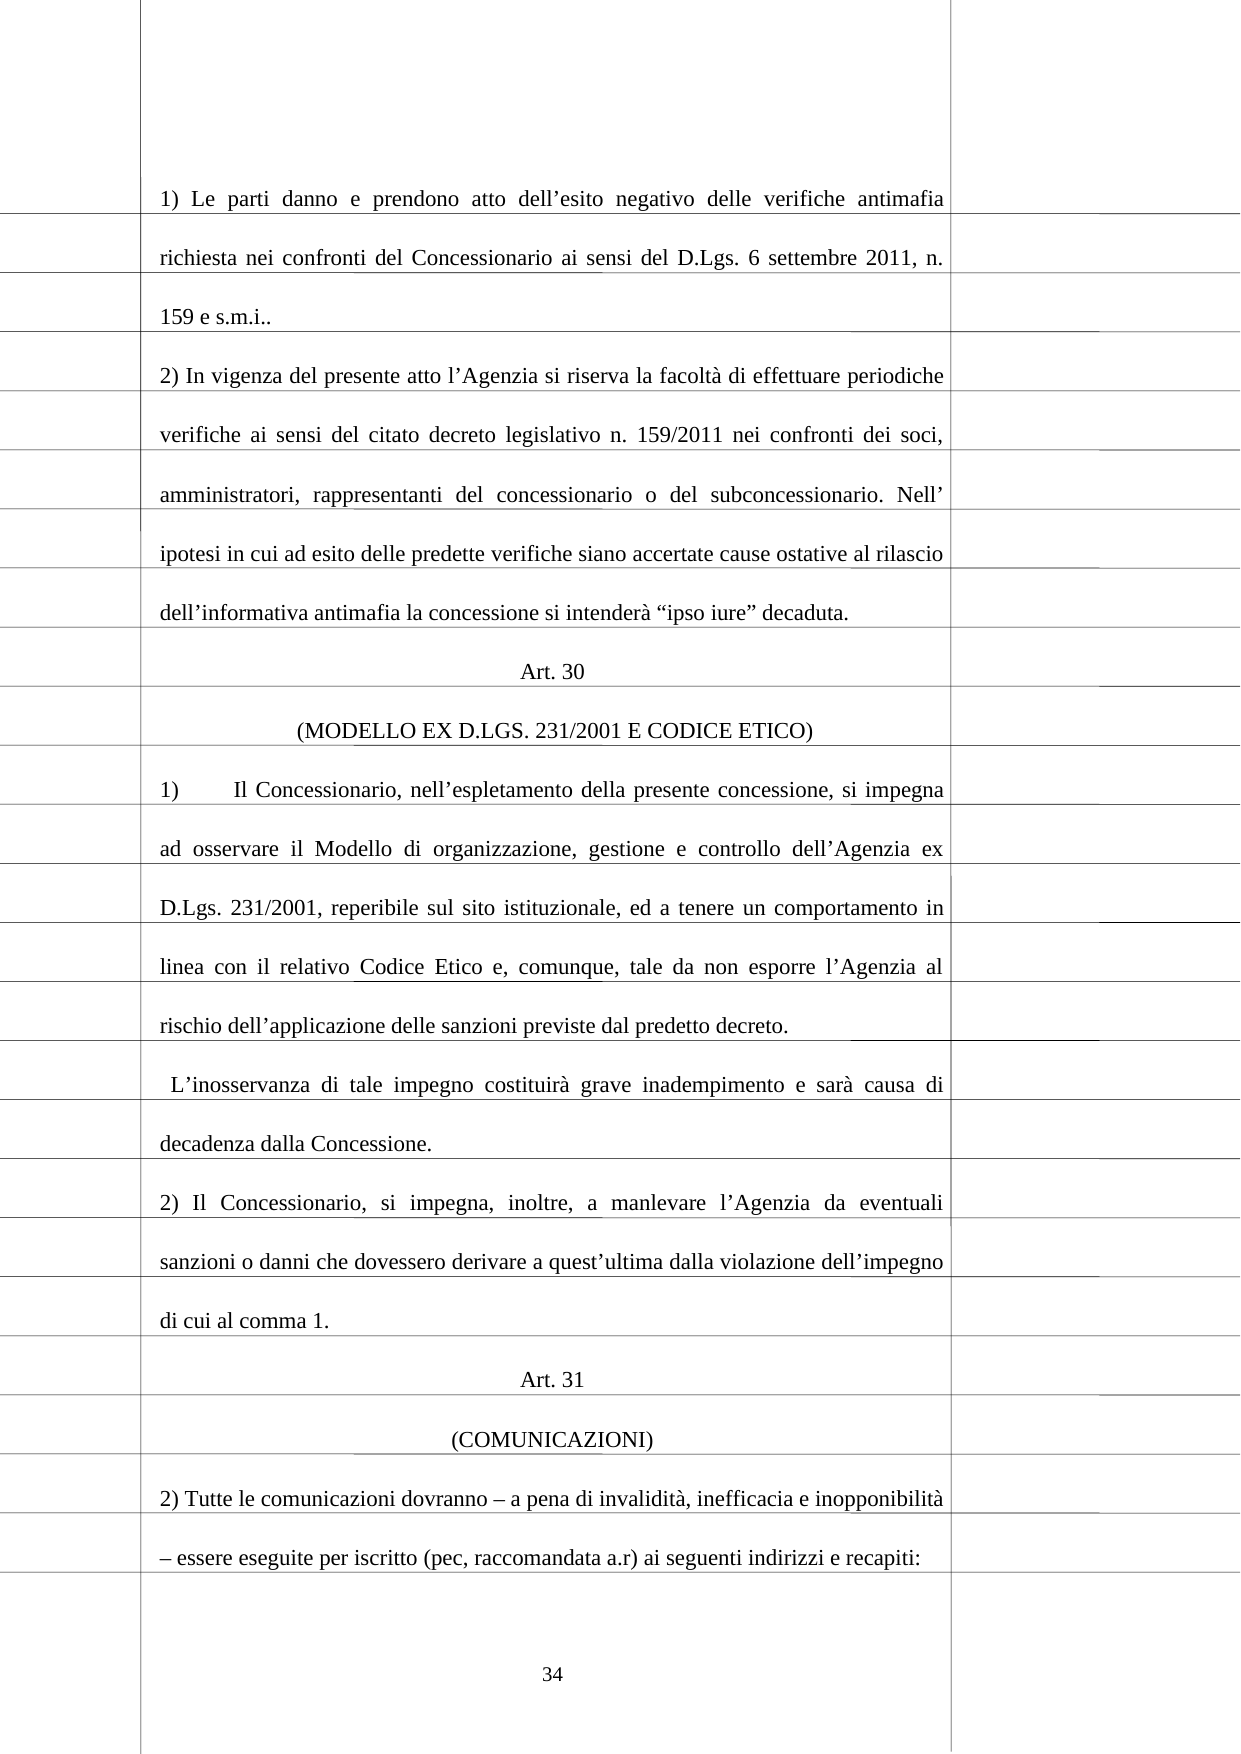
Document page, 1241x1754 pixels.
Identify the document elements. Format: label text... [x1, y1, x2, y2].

text [159, 1455, 945, 1459]
text 2) Il Concessionario, si impegna, inoltre, a manlevare l’Agenzia da eventuali [159, 1163, 945, 1217]
text [159, 1159, 945, 1163]
list ad osservare il Modello di organizzazione, gestione e controllo dell’Agenzia ex [159, 805, 945, 863]
list linea con il relativo Codice Etico e, comunque, tale da non esporre l’Agenzia al [159, 923, 945, 981]
text 159 e s.m.i.. [159, 273, 945, 331]
text verifiche ai sensi del citato decreto legislativo n. 159/2011 nei confronti dei soci, [159, 392, 945, 449]
text [159, 332, 945, 337]
text Art. 30 [159, 632, 945, 685]
text – essere eseguite per iscritto (pec, raccomandata a.r) ai seguenti indirizzi e recapiti: [159, 1514, 945, 1571]
list rischio dell’applicazione delle sanzioni previste dal predetto decreto. [159, 982, 945, 1040]
text (MODELLO EX D.LGS. 231/2001 E CODICE ETICO) [159, 691, 945, 745]
text amministratori, rappresentanti del concessionario o del subconcessionario. Nell’ [159, 451, 945, 508]
text sanzioni o danni che dovessero derivare a quest’ultima dalla violazione dell’impegno [159, 1218, 945, 1276]
text (COMUNICAZIONI) [159, 1400, 945, 1453]
list Il Concessionario, nell’espletamento della presente concessione, si impegna [159, 750, 945, 803]
text 2) Tutte le comunicazioni dovranno – a pena di invalidità, inefficacia e inopponibilità [159, 1459, 945, 1512]
text richiesta nei confronti del Concessionario ai sensi del D.Lgs. 6 settembre 2011, n. [159, 214, 945, 272]
text ipotesi in cui ad esito delle predette verifiche siano accertate cause ostative al rilascio [159, 510, 945, 567]
text [159, 746, 945, 750]
text decadenza dalla Concessione. [159, 1100, 945, 1158]
text 2) In vigenza del presente atto l’Agenzia si riserva la facoltà di effettuare periodiche [159, 337, 945, 390]
text dell’informativa antimafia la concessione si intenderà “ipso iure” decaduta. [159, 569, 945, 626]
list D.Lgs. 231/2001, reperibile sul sito istituzionale, ed a tenere un comportamento in [159, 864, 945, 922]
text [159, 1396, 945, 1400]
text di cui al comma 1. [159, 1277, 945, 1335]
text Art. 31 [159, 1341, 945, 1394]
text L’inosservanza di tale impegno costituirà grave inadempimento e sarà causa di [159, 1045, 945, 1099]
text [159, 687, 945, 691]
text 1) Le parti danno e prendono atto dell’esito negativo delle verifiche antimafia [159, 159, 945, 213]
